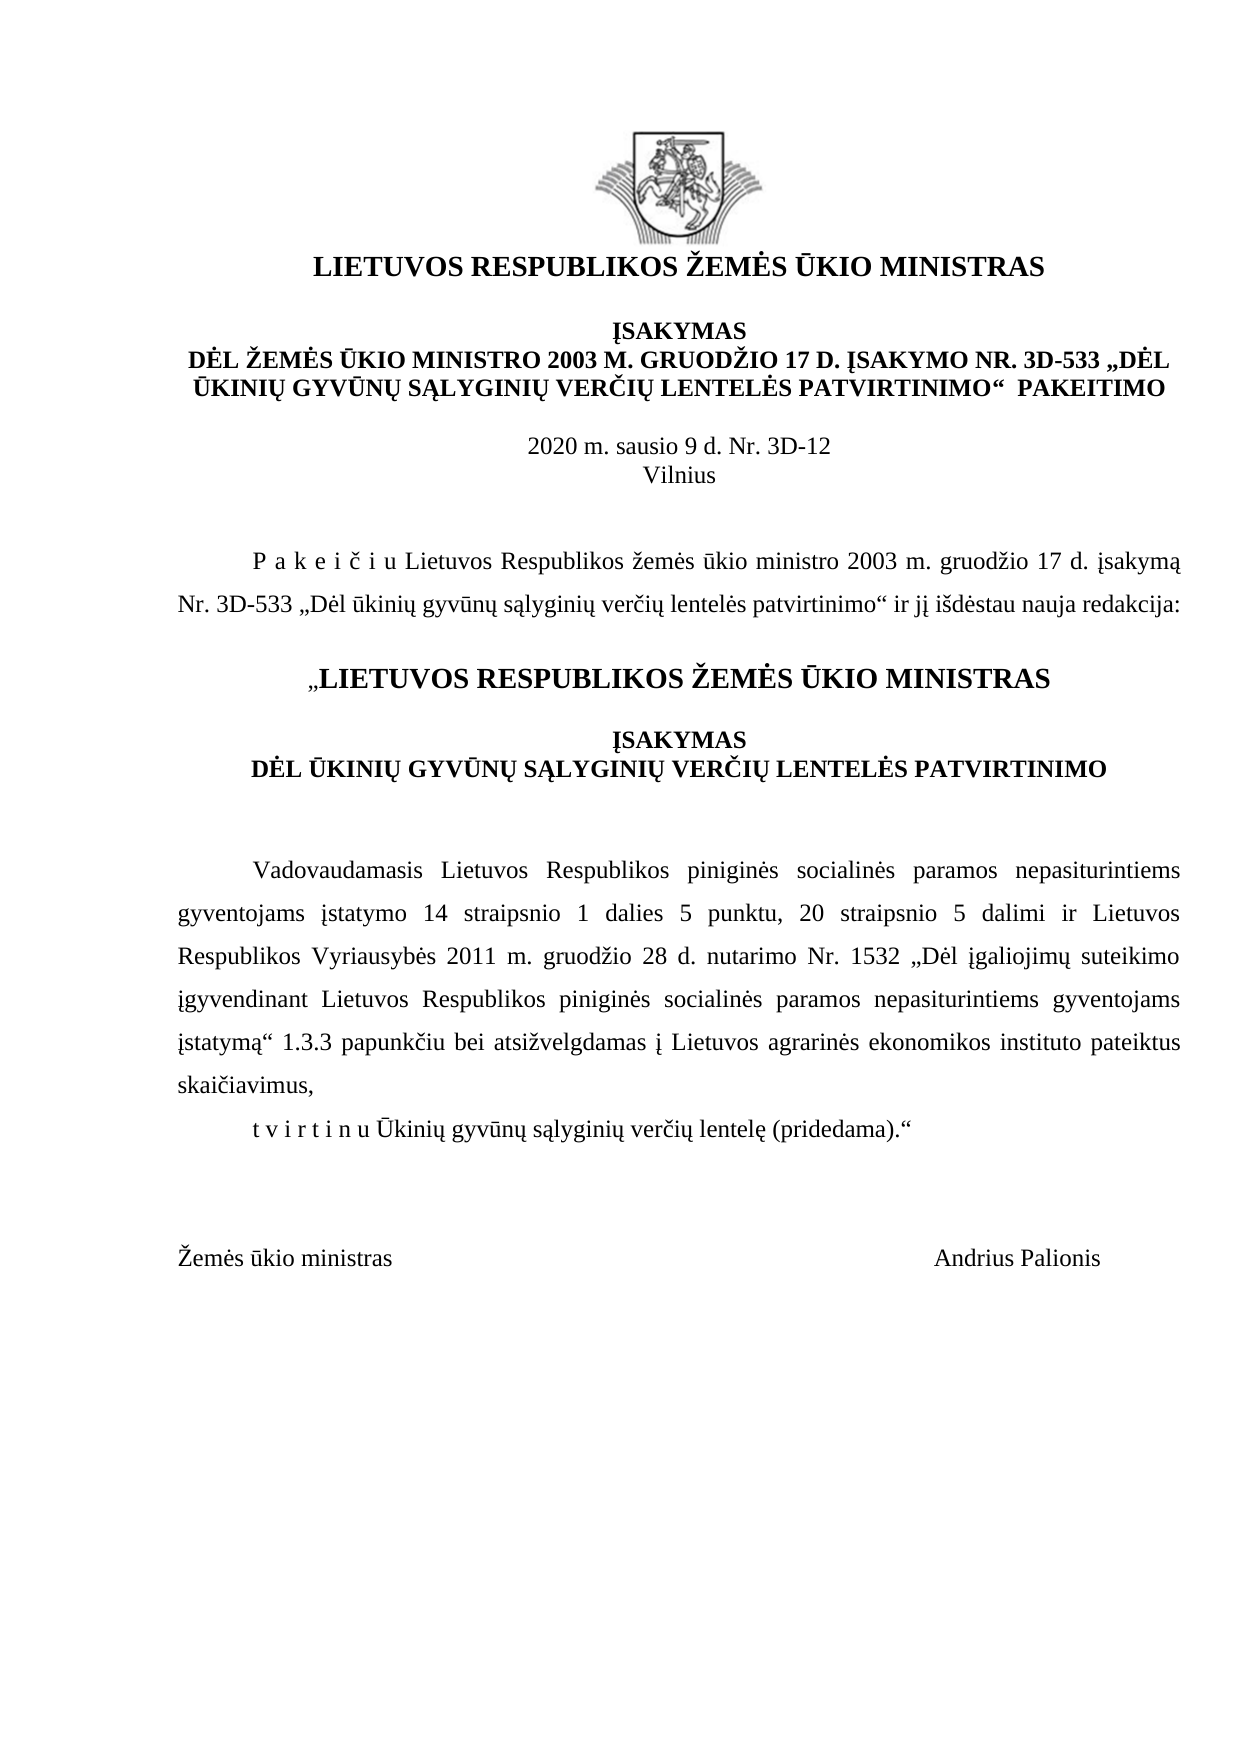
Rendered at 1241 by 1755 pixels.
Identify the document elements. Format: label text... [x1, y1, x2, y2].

text LIETUVOS RESPUBLIKOS ŽEMĖS ŪKIO MINISTRAS [177, 249, 1181, 282]
text P a k e i č i u Lietuvos Respublikos žemės ūkio ministro 2003 m. gruodžio 17 d. įsakymą Nr. 3D-533 „Dėl ūkinių gyvūnų sąlyginių verčių lentelės patvirtinimo“ ir jį išdėstau nauja redakcija: [177, 546, 1181, 618]
text Vilnius [177, 460, 1181, 488]
text DĖL ŪKINIŲ GYVŪNŲ SĄLYGINIŲ VERČIŲ LENTELĖS PATVIRTINIMO [177, 754, 1181, 783]
text 2020 m. sausio 9 d. Nr. 3D-12 [177, 431, 1181, 460]
text DĖL ŽEMĖS ŪKIO MINISTRO 2003 M. GRUODŽIO 17 D. ĮSAKYMO NR. 3D-533 „DĖL ŪKINIŲ GYVŪNŲ SĄLYGINIŲ VERČIŲ LENTELĖS PATVIRTINIMO“ PAKEITIMO [177, 345, 1181, 402]
text „LIETUVOS RESPUBLIKOS ŽEMĖS ŪKIO MINISTRAS [177, 661, 1181, 694]
text ĮSAKYMAS [177, 316, 1181, 345]
text Vadovaudamasis Lietuvos Respublikos piniginės socialinės paramos nepasiturintiems gyventojams įstatymo 14 straipsnio 1 dalies 5 punktu, 20 straipsnio 5 dalimi ir Lietuvos Respublikos Vyriausybės 2011 m. gruodžio 28 d. nutarimo Nr. 1532 „Dėl įgaliojimų suteikimo įgyvendinant Lietuvos Respublikos piniginės socialinės paramos nepasiturintiems gyventojams įstatymą“ 1.3.3 papunkčiu bei atsižvelgdamas į Lietuvos agrarinės ekonomikos instituto pateiktus skaičiavimus, [177, 855, 1181, 1099]
text t v i r t i n u Ūkinių gyvūnų sąlyginių verčių lentelę (pridedama).“ [177, 1114, 1181, 1142]
text Žemės ūkio ministras Andrius Palionis [177, 1243, 1181, 1272]
text ĮSAKYMAS [177, 726, 1181, 754]
